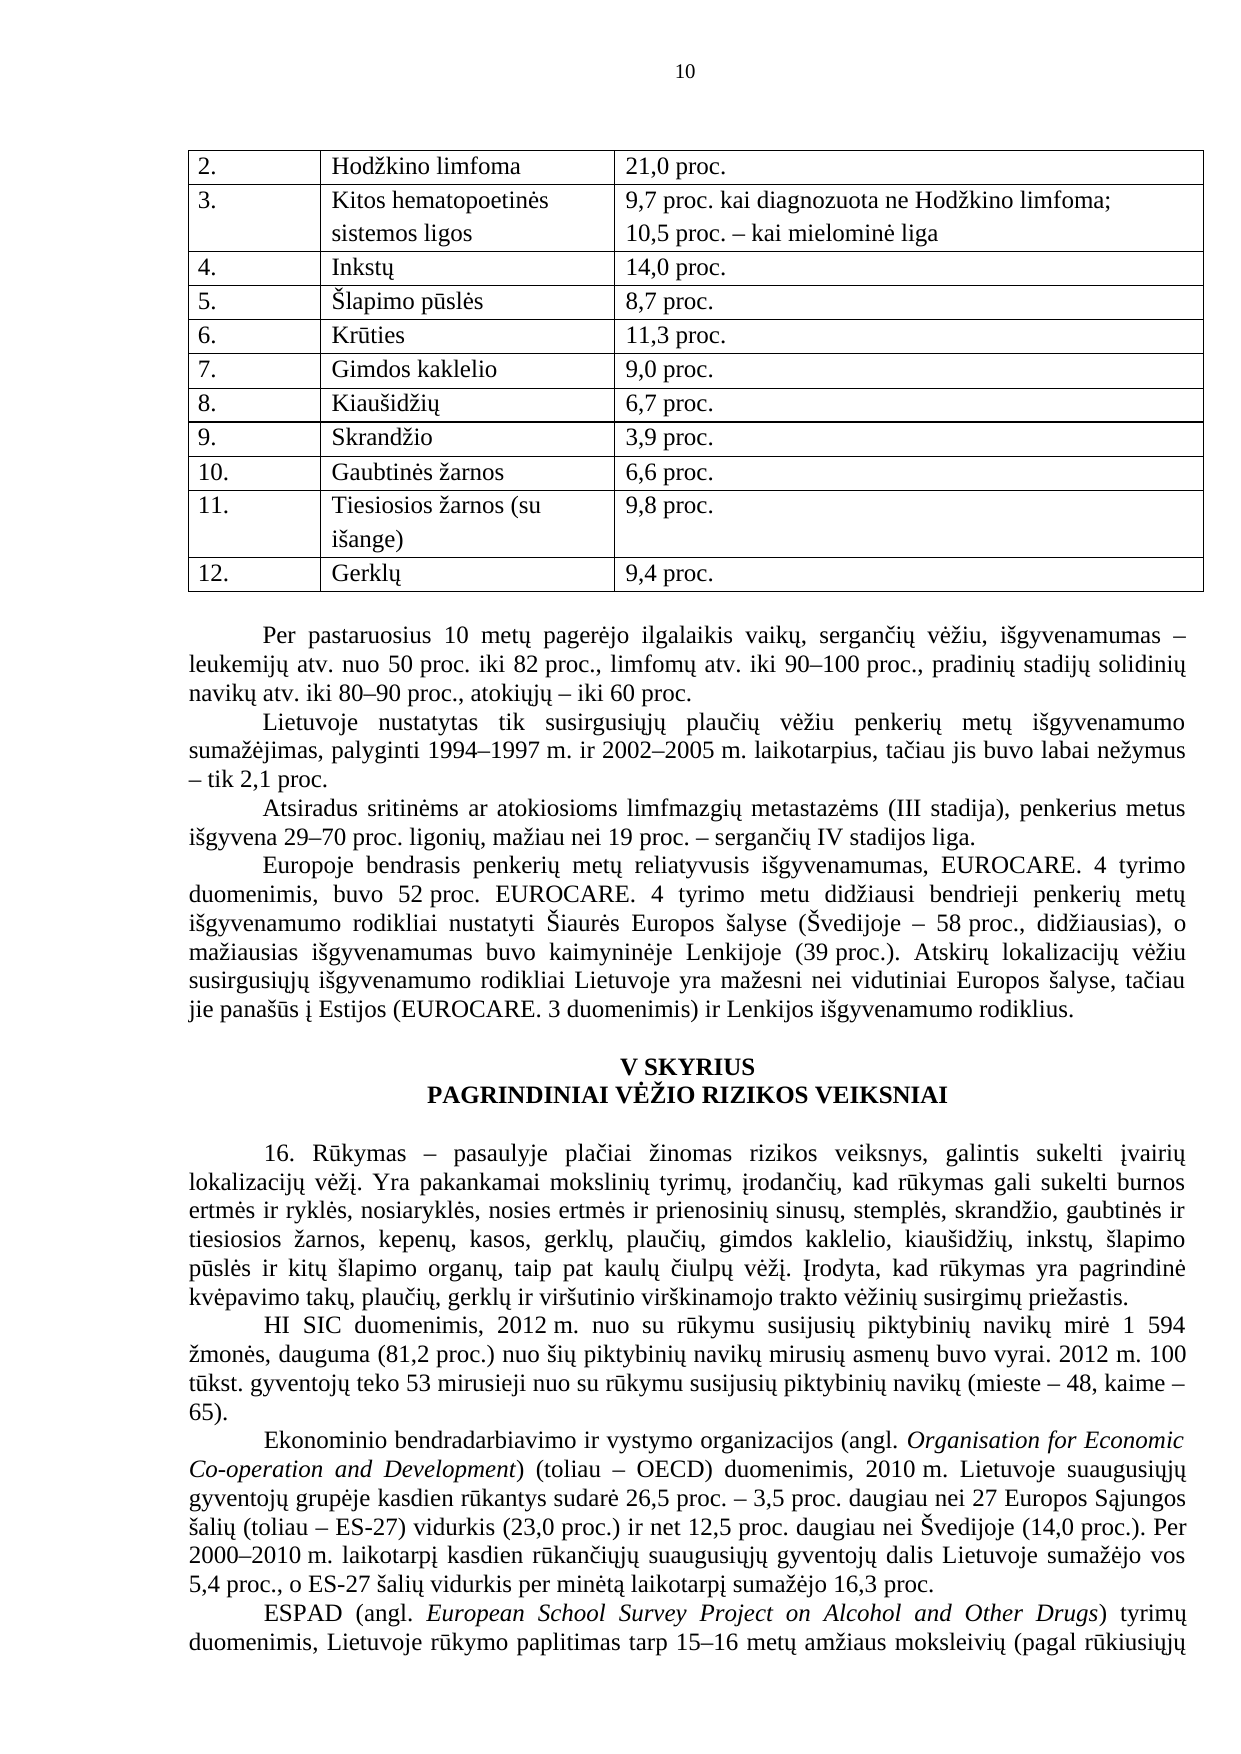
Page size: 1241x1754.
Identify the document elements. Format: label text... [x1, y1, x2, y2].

text Per pastaruosius 10 metų pagerėjo ilgalaikis vaikų, sergančių vėžiu, išgyvenamumas – leukemijų atv. nuo 50 proc. iki 82 proc., limfomų atv. iki 90–100 proc., pradinių stadijų solidinių navikų atv. iki 80–90 proc., atokiųjų – iki 60 proc. [188, 621, 1186, 707]
table_cell 6,7 proc. [615, 389, 1203, 421]
table_cell 4. [189, 252, 320, 285]
text Atsiradus sritinėms ar atokiosioms limfmazgių metastazėms (III stadija), penkerius metus išgyvena 29–70 proc. ligonių, mažiau nei 19 proc. – sergančių IV stadijos liga. [188, 793, 1186, 851]
text PAGRINDINIAI VĖŽIO RIZIKOS VEIKSNIAI [188, 1081, 1187, 1109]
table_cell 5. [189, 286, 320, 319]
table_cell 21,0 proc. [615, 151, 1203, 184]
table_cell 9,4 proc. [615, 558, 1203, 591]
table_cell Krūties [321, 320, 614, 353]
text Ekonominio bendradarbiavimo ir vystymo organizacijos (angl. Organisation for Economic Co-operation and Development) (toliau – OECD) duomenimis, 2010 m. Lietuvoje suaugusiųjų gyventojų grupėje kasdien rūkantys sudarė 26,5 proc. – 3,5 proc. daugiau nei 27 Europos Sąjungos šalių (toliau – ES-27) vidurkis (23,0 proc.) ir net 12,5 proc. daugiau nei Švedijoje (14,0 proc.). Per 2000–2010 m. laikotarpį kasdien rūkančiųjų suaugusiųjų gyventojų dalis Lietuvoje sumažėjo vos 5,4 proc., o ES-27 šalių vidurkis per minėtą laikotarpį sumažėjo 16,3 proc. [188, 1426, 1187, 1598]
table_cell Inkstų [321, 252, 614, 285]
table_cell 9. [189, 423, 320, 456]
table_cell 8. [189, 389, 320, 421]
table_cell 10. [189, 457, 320, 489]
table_cell Tiesiosios žarnos (su išange) [321, 491, 614, 557]
table_cell 9,0 proc. [615, 354, 1203, 387]
table_cell 14,0 proc. [615, 252, 1203, 285]
text Europoje bendrasis penkerių metų reliatyvusis išgyvenamumas, EUROCARE. 4 tyrimo duomenimis, buvo 52 proc. EUROCARE. 4 tyrimo metu didžiausi bendrieji penkerių metų išgyvenamumo rodikliai nustatyti Šiaurės Europos šalyse (Švedijoje – 58 proc., didžiausias), o mažiausias išgyvenamumas buvo kaimyninėje Lenkijoje (39 proc.). Atskirų lokalizacijų vėžiu susirgusiųjų išgyvenamumo rodikliai Lietuvoje yra mažesni nei vidutiniai Europos šalyse, tačiau jie panašūs į Estijos (EUROCARE. 3 duomenimis) ir Lenkijos išgyvenamumo rodiklius. [188, 851, 1186, 1023]
table_cell 9,8 proc. [615, 491, 1203, 557]
table_cell 12. [189, 558, 320, 591]
table_cell 8,7 proc. [615, 286, 1203, 319]
table_cell Skrandžio [321, 423, 614, 456]
table_cell Gimdos kaklelio [321, 354, 614, 387]
text ESPAD (angl. European School Survey Project on Alcohol and Other Drugs) tyrimų duomenimis, Lietuvoje rūkymo paplitimas tarp 15–16 metų amžiaus moksleivių (pagal rūkiusiųjų [188, 1598, 1187, 1656]
table_cell 11. [189, 491, 320, 557]
table_cell Gaubtinės žarnos [321, 457, 614, 489]
table_cell 2. [189, 151, 320, 184]
table_cell Kitos hematopoetinės sistemos ligos [321, 185, 614, 251]
table_cell Hodžkino limfoma [321, 151, 614, 184]
table_cell 6,6 proc. [615, 457, 1203, 489]
text Lietuvoje nustatytas tik susirgusiųjų plaučių vėžiu penkerių metų išgyvenamumo sumažėjimas, palyginti 1994–1997 m. ir 2002–2005 m. laikotarpius, tačiau jis buvo labai nežymus – tik 2,1 proc. [188, 707, 1186, 793]
text 16. Rūkymas – pasaulyje plačiai žinomas rizikos veiksnys, galintis sukelti įvairių lokalizacijų vėžį. Yra pakankamai mokslinių tyrimų, įrodančių, kad rūkymas gali sukelti burnos ertmės ir ryklės, nosiaryklės, nosies ertmės ir prienosinių sinusų, stemplės, skrandžio, gaubtinės ir tiesiosios žarnos, kepenų, kasos, gerklų, plaučių, gimdos kaklelio, kiaušidžių, inkstų, šlapimo pūslės ir kitų šlapimo organų, taip pat kaulų čiulpų vėžį. Įrodyta, kad rūkymas yra pagrindinė kvėpavimo takų, plaučių, gerklų ir viršutinio virškinamojo trakto vėžinių susirgimų priežastis. [188, 1138, 1187, 1311]
table_cell Šlapimo pūslės [321, 286, 614, 319]
table_cell 11,3 proc. [615, 320, 1203, 353]
table_cell Gerklų [321, 558, 614, 591]
table_cell Kiaušidžių [321, 389, 614, 421]
text V SKYRIUS [188, 1052, 1186, 1081]
table_cell 7. [189, 354, 320, 387]
table_cell 6. [189, 320, 320, 353]
table_cell 3,9 proc. [615, 423, 1203, 456]
text HI SIC duomenimis, 2012 m. nuo su rūkymu susijusių piktybinių navikų mirė 1 594 žmonės, dauguma (81,2 proc.) nuo šių piktybinių navikų mirusių asmenų buvo vyrai. 2012 m. 100 tūkst. gyventojų teko 53 mirusieji nuo su rūkymu susijusių piktybinių navikų (mieste – 48, kaime – 65). [188, 1311, 1187, 1426]
table_cell 9,7 proc. kai diagnozuota ne Hodžkino limfoma; 10,5 proc. – kai mielominė liga [615, 185, 1203, 251]
table_cell 3. [189, 185, 320, 251]
